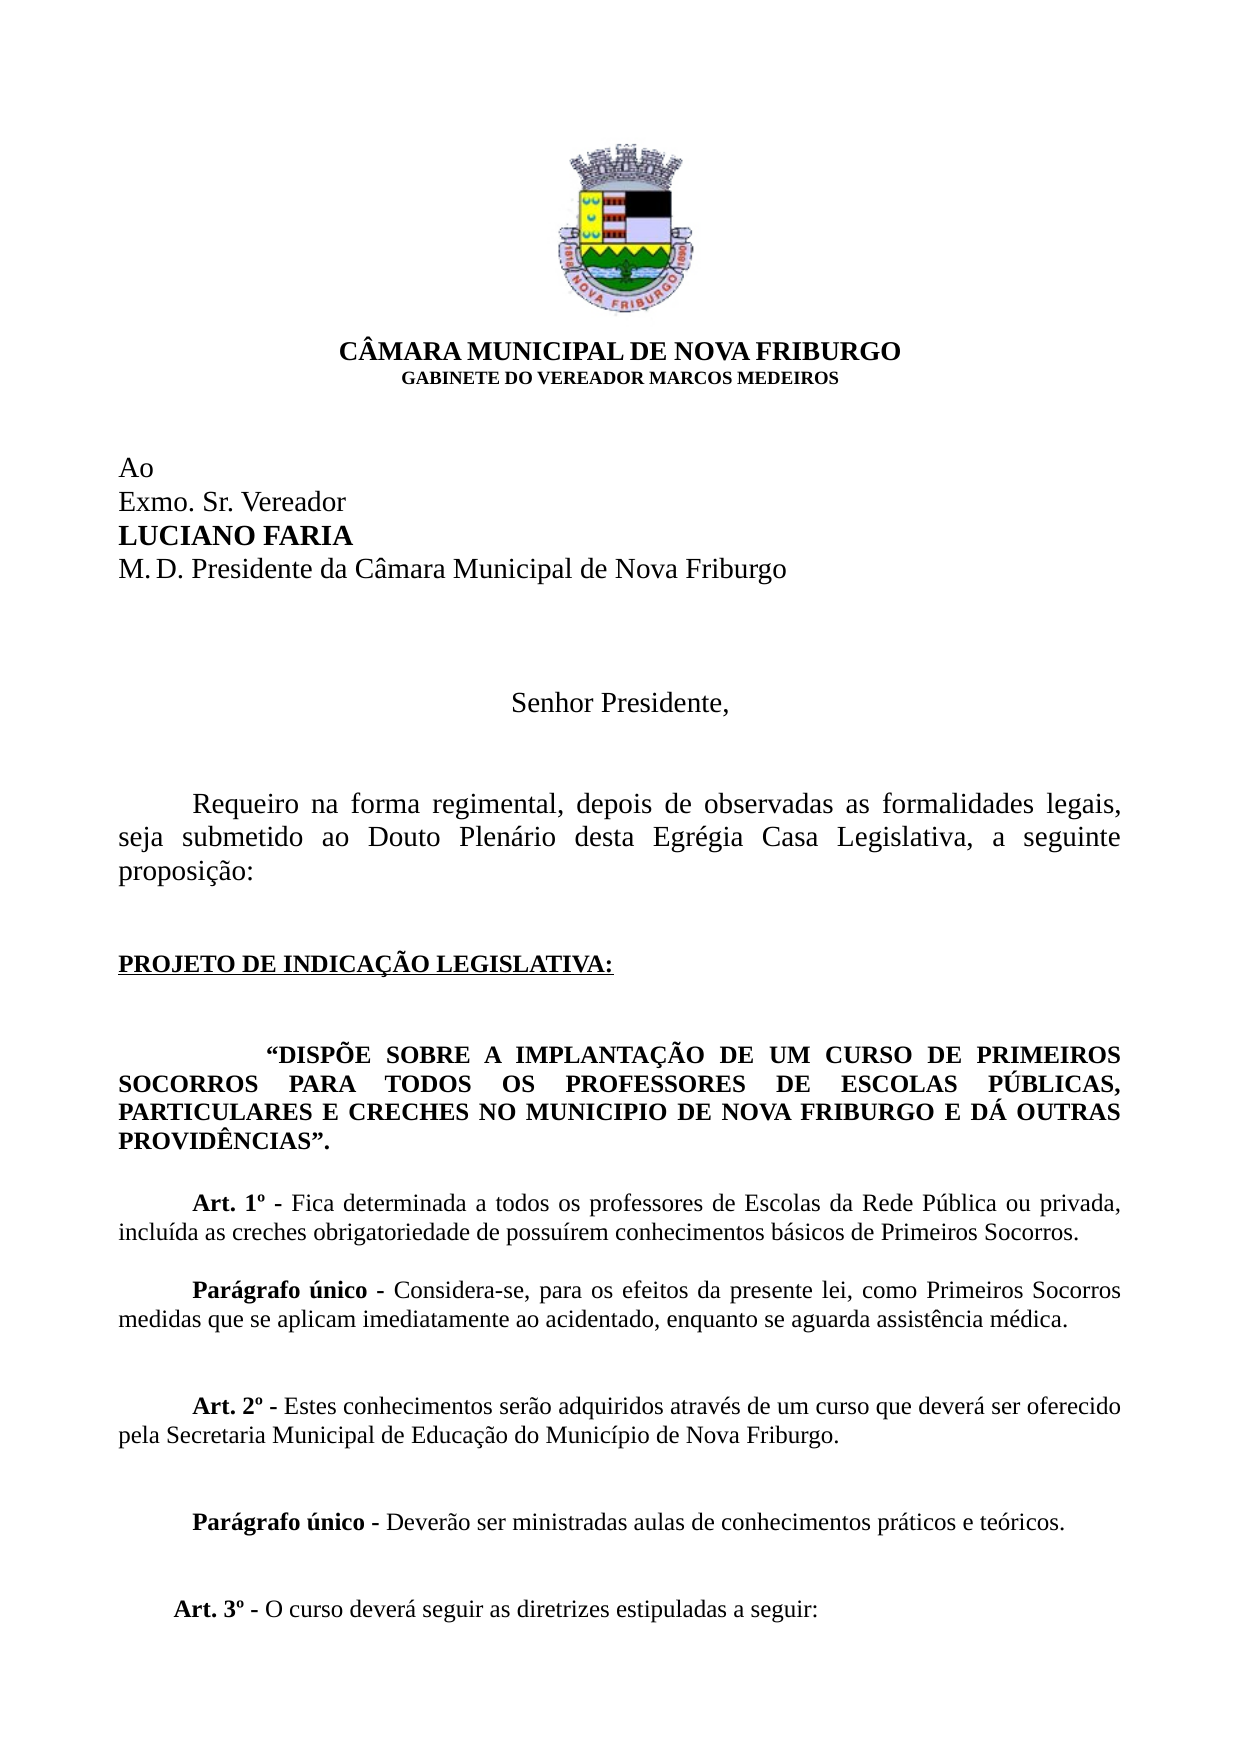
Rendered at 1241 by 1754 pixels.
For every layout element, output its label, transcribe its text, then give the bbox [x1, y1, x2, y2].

list D. Presidente da Câmara Municipal de Nova Friburgo [118, 551, 1122, 585]
text GABINETE DO VEREADOR MARCOS MEDEIROS [118, 367, 1122, 388]
text Requeiro na forma regimental, depois de observadas as formalidades legais, seja submetido ao Douto Plenário desta Egrégia Casa Legislativa, a seguinte proposição: [118, 786, 1122, 887]
text LUCIANO FARIA [118, 518, 1122, 551]
text Senhor Presidente, [118, 685, 1122, 719]
text Art. 3º - O curso deverá seguir as diretrizes estipuladas a seguir: [99, 1594, 1122, 1623]
text Ao [118, 451, 1122, 484]
picture [537, 127, 703, 327]
text Exmo. Sr. Vereador [118, 484, 1122, 518]
text Art. 1º - Fica determinada a todos os professores de Escolas da Rede Pública ou privada, incluída as creches obrigatoriedade de possuírem conhecimentos básicos de Primeiros Socorros. [118, 1186, 1122, 1246]
text Parágrafo único - Deverão ser ministradas aulas de conhecimentos práticos e teóricos. [118, 1507, 1122, 1536]
text CÂMARA MUNICIPAL DE NOVA FRIBURGO [118, 335, 1122, 367]
text PROJETO DE INDICAÇÃO LEGISLATIVA: [118, 949, 1122, 978]
text Art. 2º - Estes conhecimentos serão adquiridos através de um curso que deverá ser oferecido pela Secretaria Municipal de Educação do Município de Nova Friburgo. [118, 1391, 1122, 1448]
text “DISPÕE SOBRE A IMPLANTAÇÃO DE UM CURSO DE PRIMEIROS SOCORROS PARA TODOS OS PROFESSORES DE ESCOLAS PÚBLICAS, PARTICULARES E CRECHES NO MUNICIPIO DE NOVA FRIBURGO E DÁ OUTRAS PROVIDÊNCIAS”. [118, 1040, 1122, 1155]
text Parágrafo único - Considera-se, para os efeitos da presente lei, como Primeiros Socorros medidas que se aplicam imediatamente ao acidentado, enquanto se aguarda assistência médica. [118, 1275, 1122, 1333]
